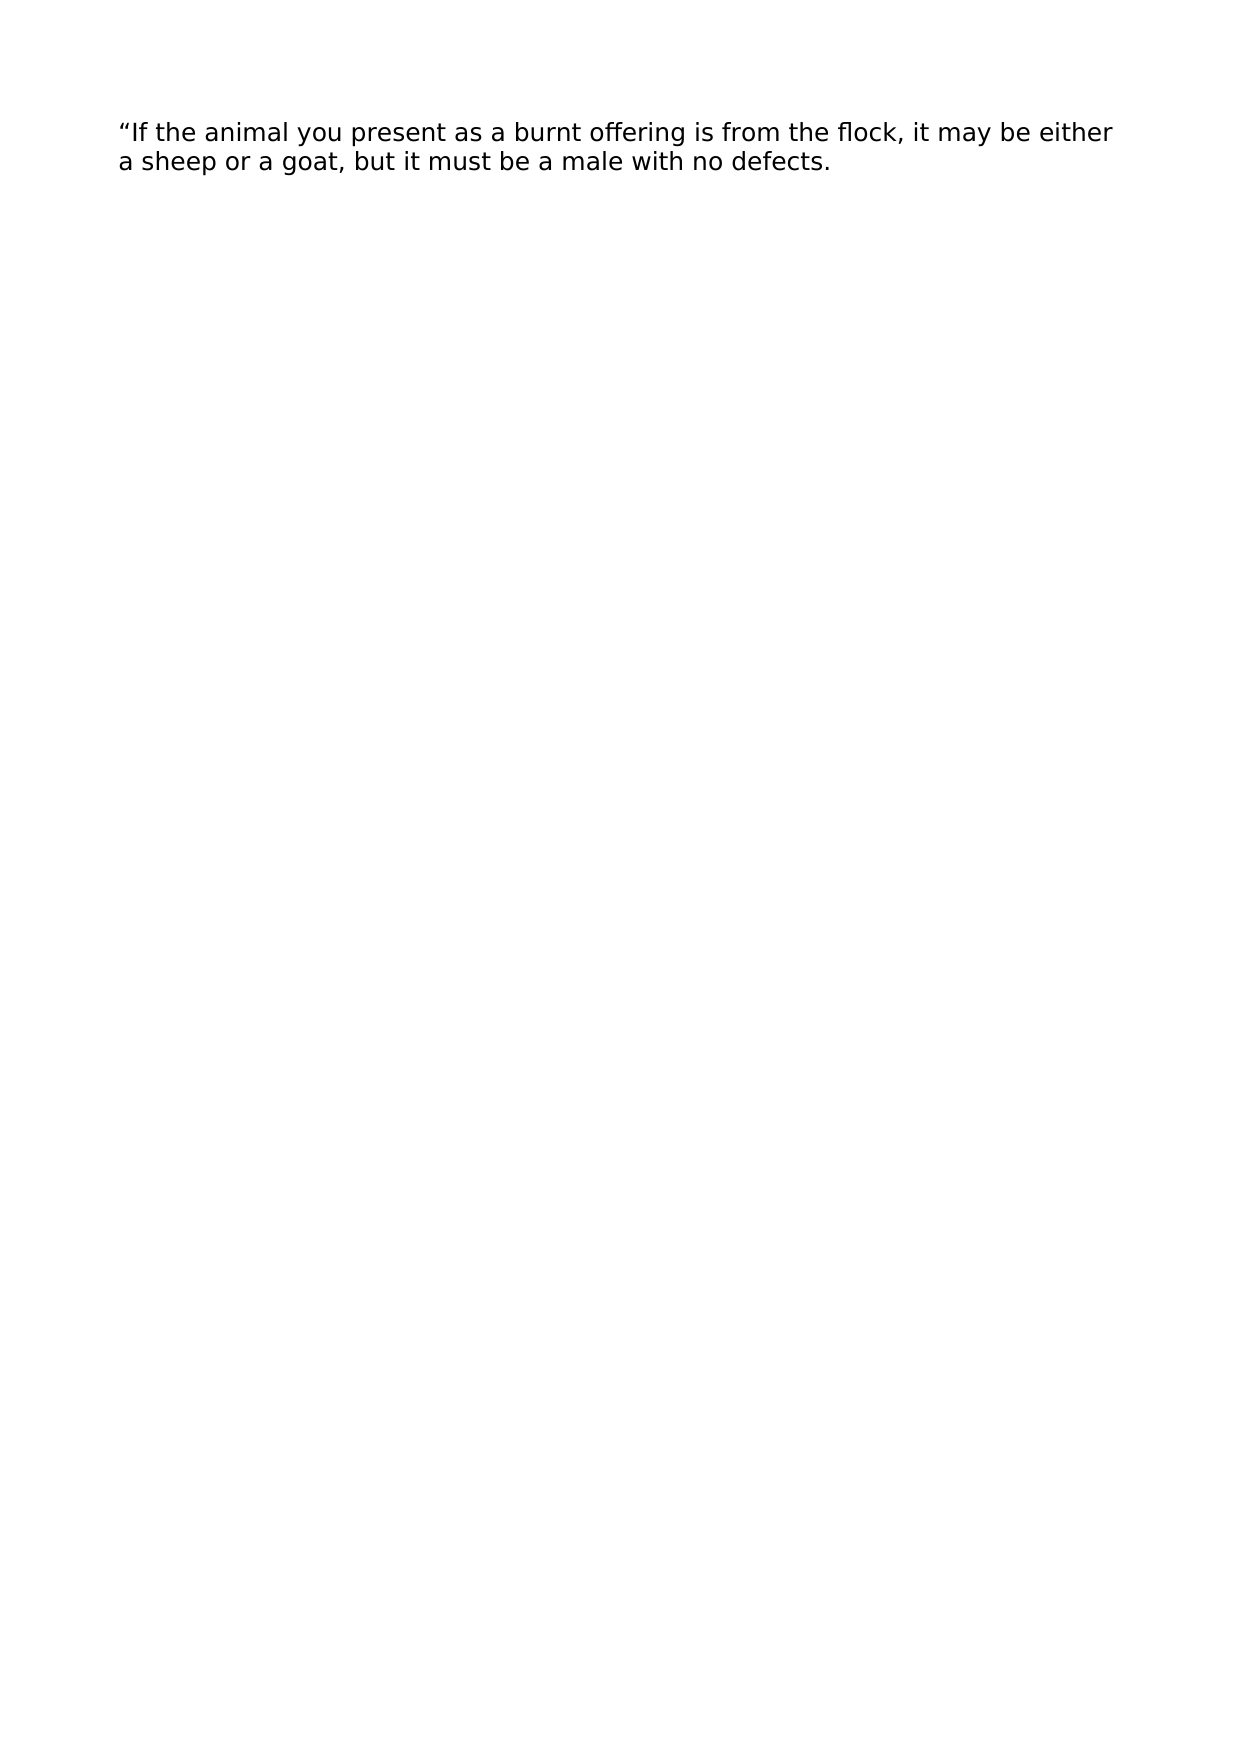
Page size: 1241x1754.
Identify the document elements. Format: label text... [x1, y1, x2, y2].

text “If the animal you present as a burnt offering is from the flock, it may be either a sheep or a goat, but it must be a male with no defects. [118, 118, 1122, 176]
